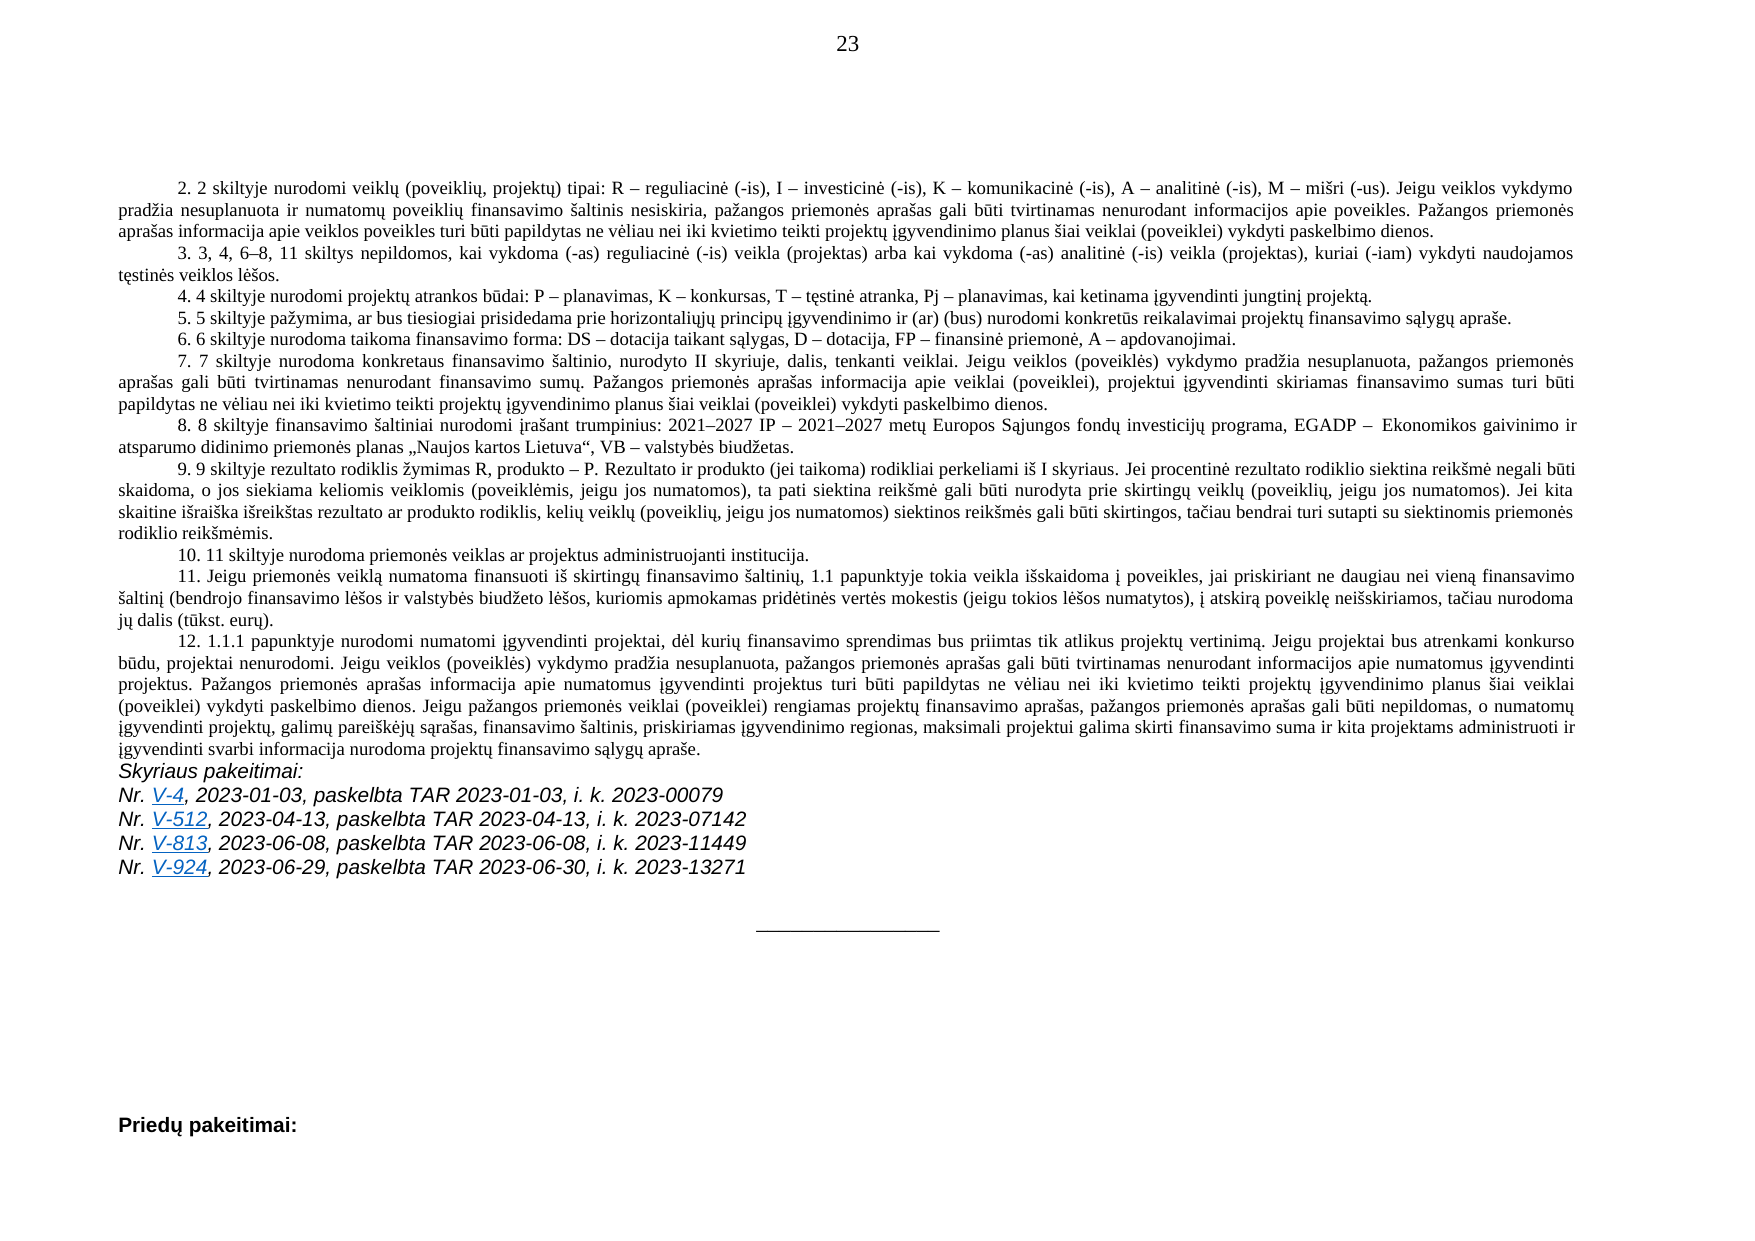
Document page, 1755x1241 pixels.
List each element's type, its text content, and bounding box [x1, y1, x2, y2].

text 3. 3, 4, 6–8, 11 skiltys nepildomos, kai vykdoma (-as) reguliacinė (-is) veikla (projektas) arba kai vykdoma (-as) analitinė (-is) veikla (projektas), kuriai (-iam) vykdyti naudojamos tęstinės veiklos lėšos. [118, 242, 1577, 285]
text Priedų pakeitimai: [118, 1113, 1577, 1137]
text ________________ [118, 908, 1577, 934]
text Nr. V-813, 2023-06-08, paskelbta TAR 2023-06-08, i. k. 2023-11449 [118, 831, 1577, 855]
text Nr. V-512, 2023-04-13, paskelbta TAR 2023-04-13, i. k. 2023-07142 [118, 807, 1577, 831]
text Nr. V-4, 2023-01-03, paskelbta TAR 2023-01-03, i. k. 2023-00079 [118, 783, 1577, 807]
text 8. 8 skiltyje finansavimo šaltiniai nurodomi įrašant trumpinius: 2021–2027 IP – 2021–2027 metų Europos Sąjungos fondų investicijų programa, EGADP – Ekonomikos gaivinimo ir atsparumo didinimo priemonės planas „Naujos kartos Lietuva“, VB – valstybės biudžetas. [118, 414, 1577, 457]
text 4. 4 skiltyje nurodomi projektų atrankos būdai: P – planavimas, K – konkursas, T – tęstinė atranka, Pj – planavimas, kai ketinama įgyvendinti jungtinį projektą. [118, 285, 1577, 307]
text 5. 5 skiltyje pažymima, ar bus tiesiogiai prisidedama prie horizontaliųjų principų įgyvendinimo ir (ar) (bus) nurodomi konkretūs reikalavimai projektų finansavimo sąlygų apraše. [118, 307, 1577, 328]
text 9. 9 skiltyje rezultato rodiklis žymimas R, produkto – P. Rezultato ir produkto (jei taikoma) rodikliai perkeliami iš I skyriaus. Jei procentinė rezultato rodiklio siektina reikšmė negali būti skaidoma, o jos siekiama keliomis veiklomis (poveiklėmis, jeigu jos numatomos), ta pati siektina reikšmė gali būti nurodyta prie skirtingų veiklų (poveiklių, jeigu jos numatomos). Jei kita skaitine išraiška išreikštas rezultato ar produkto rodiklis, kelių veiklų (poveiklių, jeigu jos numatomos) siektinos reikšmės gali būti skirtingos, tačiau bendrai turi sutapti su siektinomis priemonės rodiklio reikšmėmis. [118, 457, 1577, 544]
text 2. 2 skiltyje nurodomi veiklų (poveiklių, projektų) tipai: R – reguliacinė (-is), I – investicinė (-is), K – komunikacinė (-is), A – analitinė (-is), M – mišri (-us). Jeigu veiklos vykdymo pradžia nesuplanuota ir numatomų poveiklių finansavimo šaltinis nesiskiria, pažangos priemonės aprašas gali būti tvirtinamas nenurodant informacijos apie poveikles. Pažangos priemonės aprašas informacija apie veiklos poveikles turi būti papildytas ne vėliau nei iki kvietimo teikti projektų įgyvendinimo planus šiai veiklai (poveiklei) vykdyti paskelbimo dienos. [118, 177, 1577, 242]
text 12. 1.1.1 papunktyje nurodomi numatomi įgyvendinti projektai, dėl kurių finansavimo sprendimas bus priimtas tik atlikus projektų vertinimą. Jeigu projektai bus atrenkami konkurso būdu, projektai nenurodomi. Jeigu veiklos (poveiklės) vykdymo pradžia nesuplanuota, pažangos priemonės aprašas gali būti tvirtinamas nenurodant informacijos apie numatomus įgyvendinti projektus. Pažangos priemonės aprašas informacija apie numatomus įgyvendinti projektus turi būti papildytas ne vėliau nei iki kvietimo teikti projektų įgyvendinimo planus šiai veiklai (poveiklei) vykdyti paskelbimo dienos. Jeigu pažangos priemonės veiklai (poveiklei) rengiamas projektų finansavimo aprašas, pažangos priemonės aprašas gali būti nepildomas, o numatomų įgyvendinti projektų, galimų pareiškėjų sąrašas, finansavimo šaltinis, priskiriamas įgyvendinimo regionas, maksimali projektui galima skirti finansavimo suma ir kita projektams administruoti ir įgyvendinti svarbi informacija nurodoma projektų finansavimo sąlygų apraše. [118, 630, 1577, 759]
text Nr. V-924, 2023-06-29, paskelbta TAR 2023-06-30, i. k. 2023-13271 [118, 855, 1577, 879]
text 10. 11 skiltyje nurodoma priemonės veiklas ar projektus administruojanti institucija. [118, 544, 1577, 565]
text 11. Jeigu priemonės veiklą numatoma finansuoti iš skirtingų finansavimo šaltinių, 1.1 papunktyje tokia veikla išskaidoma į poveikles, jai priskiriant ne daugiau nei vieną finansavimo šaltinį (bendrojo finansavimo lėšos ir valstybės biudžeto lėšos, kuriomis apmokamas pridėtinės vertės mokestis (jeigu tokios lėšos numatytos), į atskirą poveiklę neišskiriamos, tačiau nurodoma jų dalis (tūkst. eurų). [118, 565, 1577, 630]
text Skyriaus pakeitimai: [118, 759, 1577, 783]
text 6. 6 skiltyje nurodoma taikoma finansavimo forma: DS – dotacija taikant sąlygas, D – dotacija, FP – finansinė priemonė, A – apdovanojimai. [118, 328, 1577, 350]
text 7. 7 skiltyje nurodoma konkretaus finansavimo šaltinio, nurodyto II skyriuje, dalis, tenkanti veiklai. Jeigu veiklos (poveiklės) vykdymo pradžia nesuplanuota, pažangos priemonės aprašas gali būti tvirtinamas nenurodant finansavimo sumų. Pažangos priemonės aprašas informacija apie veiklai (poveiklei), projektui įgyvendinti skiriamas finansavimo sumas turi būti papildytas ne vėliau nei iki kvietimo teikti projektų įgyvendinimo planus šiai veiklai (poveiklei) vykdyti paskelbimo dienos. [118, 350, 1577, 414]
